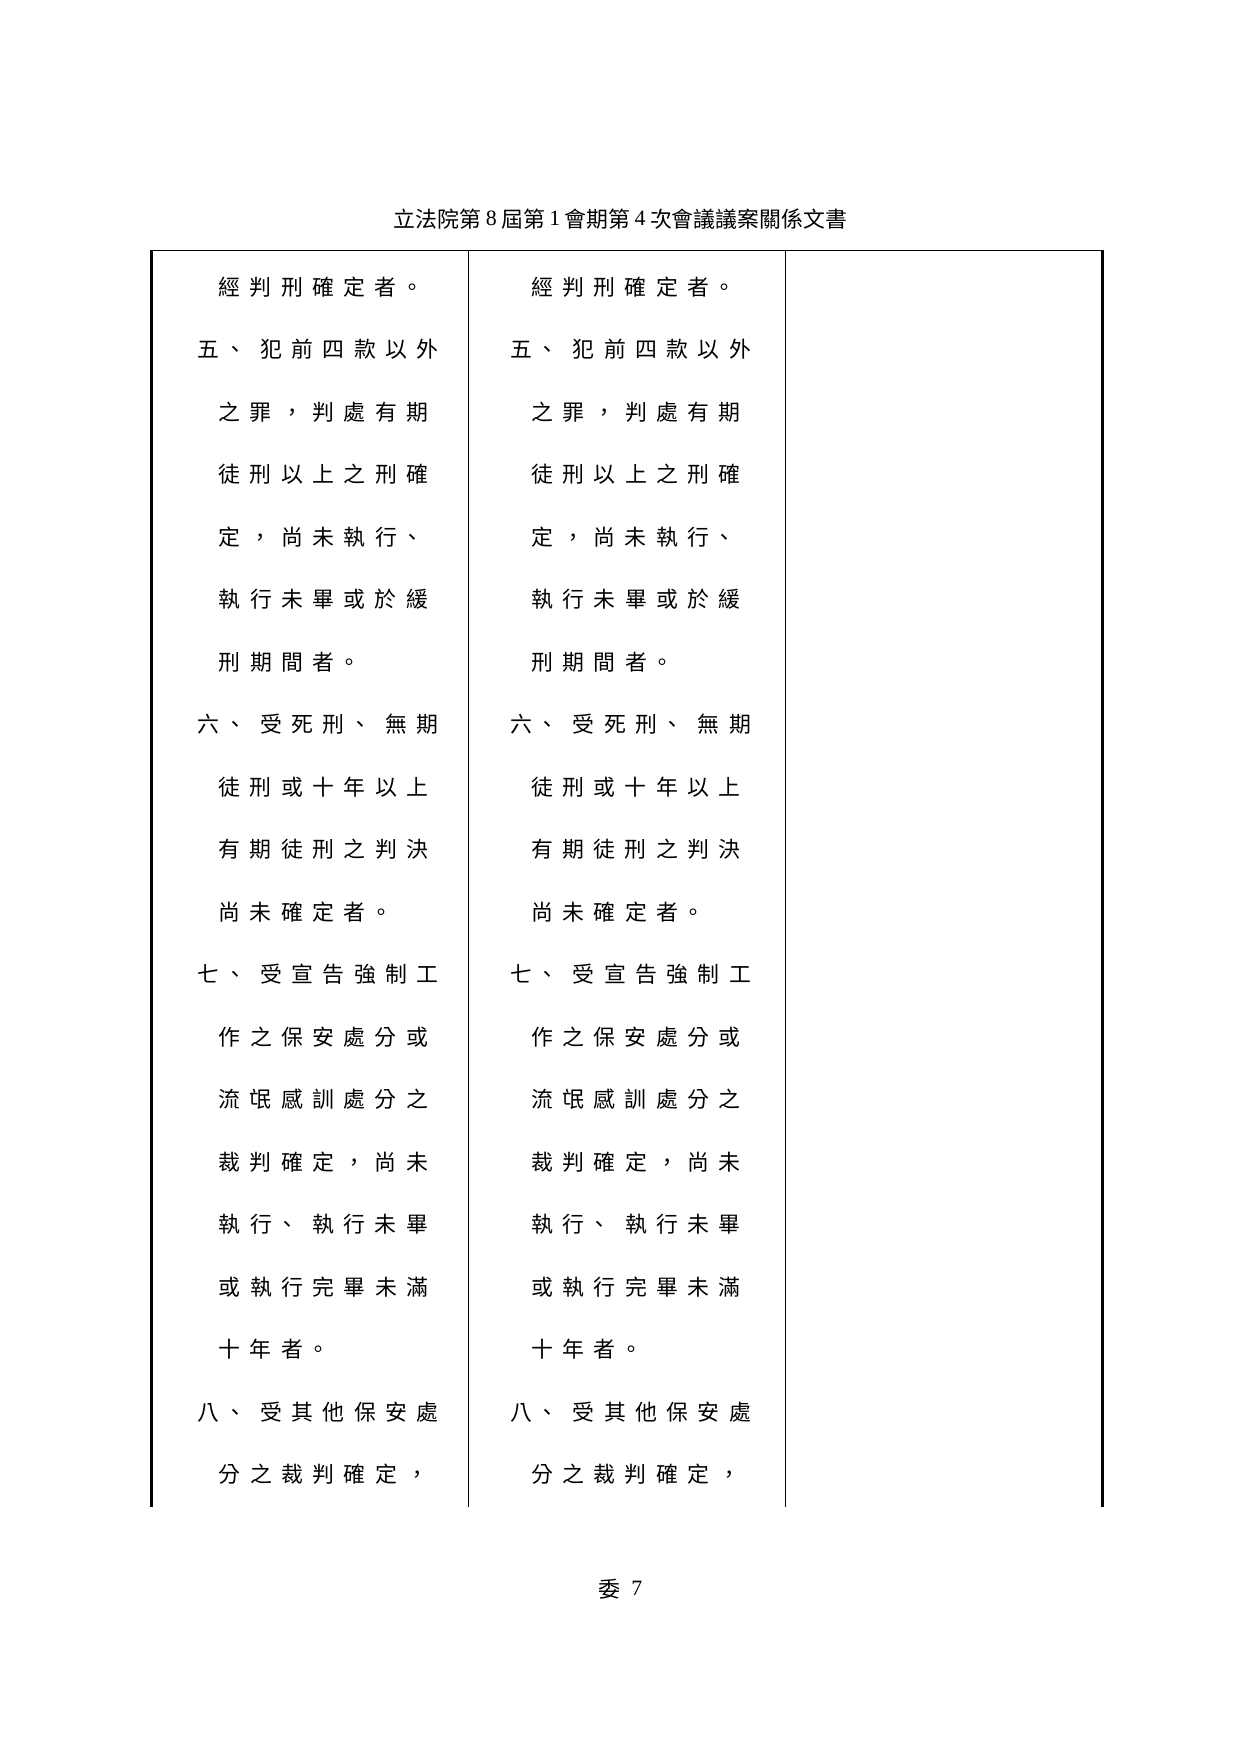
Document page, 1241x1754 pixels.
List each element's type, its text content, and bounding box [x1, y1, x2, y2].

table_cell 經判刑確定者。 五、犯前四款以外之罪，判處有期徒刑以上之刑確定，尚未執行、執行未畢或於緩刑期間者。 六、受死刑、無期徒刑或十年以上有期徒刑之判決尚未確定者。 七、受宣告強制工作之保安處分或流氓感訓處分之裁判確定，尚未執行、執行未畢或執行完畢未滿十年者。 八、受其他保安處分之裁判確定， [469, 251, 785, 1507]
table_cell 經判刑確定者。 五、犯前四款以外之罪，判處有期徒刑以上之刑確定，尚未執行、執行未畢或於緩刑期間者。 六、受死刑、無期徒刑或十年以上有期徒刑之判決尚未確定者。 七、受宣告強制工作之保安處分或流氓感訓處分之裁判確定，尚未執行、執行未畢或執行完畢未滿十年者。 八、受其他保安處分之裁判確定， [153, 251, 468, 1507]
table_cell [786, 251, 1101, 1507]
